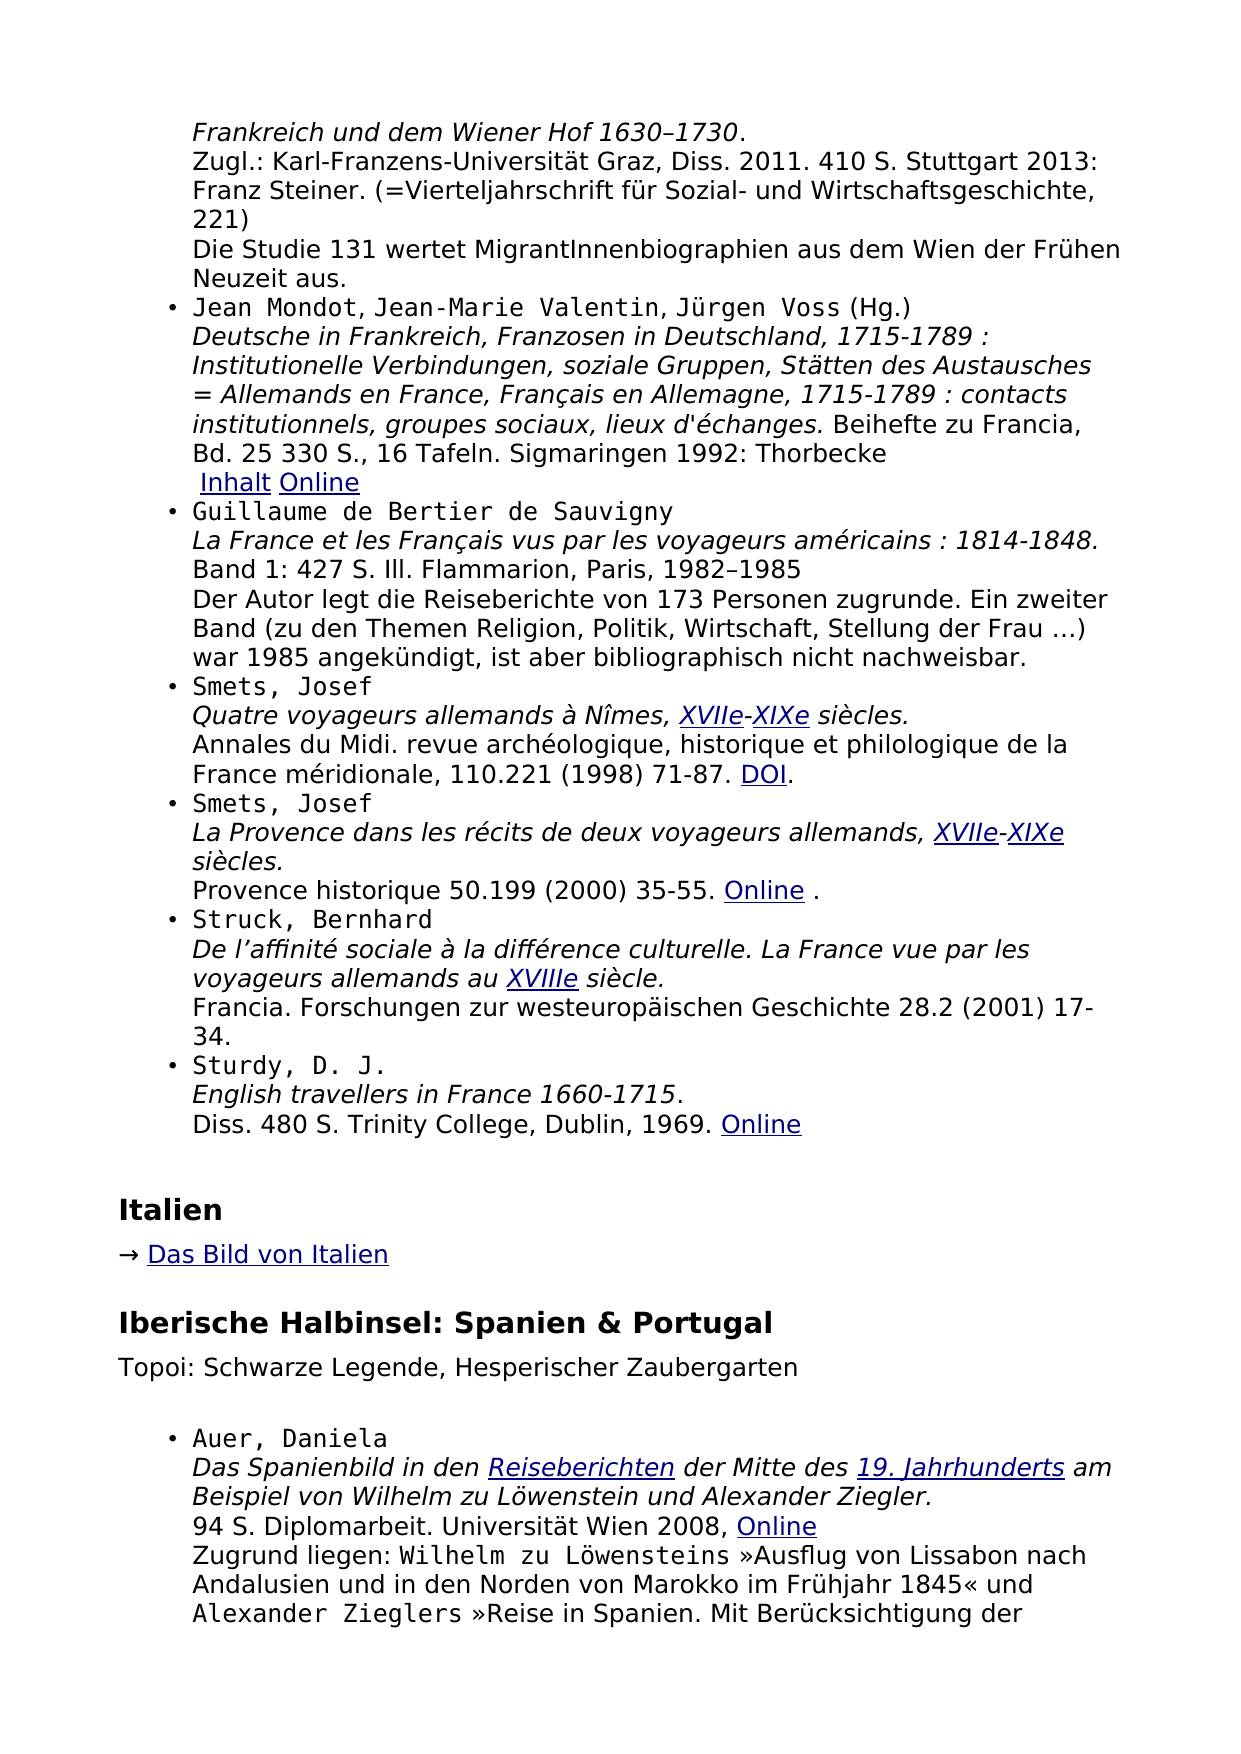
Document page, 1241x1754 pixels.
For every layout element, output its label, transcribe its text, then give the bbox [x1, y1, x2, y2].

text → Das Bild von Italien [118, 1240, 1122, 1269]
subtitle Italien [118, 1193, 1122, 1227]
text Topoi: Schwarze Legende, Hesperischer Zaubergarten [118, 1353, 1122, 1382]
list Frankreich und dem Wiener Hof 1630–1730. Zugl.: Karl-Franzens-Universität Graz, Diss. 2011. 410 S. Stuttgart 2013: Franz Steiner. (=Vierteljahrschrift für Sozial- und Wirtschaftsgeschichte, 221) Die Studie 131 wertet MigrantInnenbiographien aus dem Wien der Frühen Neuzeit aus. [177, 118, 1122, 293]
list Struck, Bernhard De l’affinité sociale à la différence culturelle. La France vue par les voyageurs allemands au XVIIIe siècle. Francia. Forschungen zur westeuropäischen Geschichte 28.2 (2001) 17-34. [177, 906, 1122, 1051]
list Smets, Josef Quatre voyageurs allemands à Nîmes, XVIIe-XIXe siècles. Annales du Midi. revue archéologique, historique et philologique de la France méridionale, 110.221 (1998) 71-87. DOI. [177, 672, 1122, 789]
list Sturdy, D. J. English travellers in France 1660-1715. Diss. 480 S. Trinity College, Dublin, 1969. Online [177, 1051, 1122, 1139]
list Guillaume de Bertier de Sauvigny La France et les Français vus par les voyageurs américains : 1814-1848. Band 1: 427 S. Ill. Flammarion, Paris, 1982–1985 Der Autor legt die Reiseberichte von 173 Personen zugrunde. Ein zweiter Band (zu den Themen Religion, Politik, Wirtschaft, Stellung der Frau …) war 1985 angekündigt, ist aber bibliographisch nicht nachweisbar. [177, 497, 1122, 672]
subtitle Iberische Halbinsel: Spanien & Portugal [118, 1307, 1122, 1341]
list Auer, Daniela Das Spanienbild in den Reiseberichten der Mitte des 19. Jahrhunderts am Beispiel von Wilhelm zu Löwenstein und Alexander Ziegler. 94 S. Diplomarbeit. Universität Wien 2008, Online Zugrund liegen: Wilhelm zu Löwensteins »Ausflug von Lissabon nach Andalusien und in den Norden von Marokko im Frühjahr 1845« und Alexander Zieglers »Reise in Spanien. Mit Berücksichtigung der [177, 1424, 1122, 1628]
list Jean Mondot, Jean-Marie Valentin, Jürgen Voss (Hg.) Deutsche in Frankreich, Franzosen in Deutschland, 1715-1789 : Institutionelle Verbindungen, soziale Gruppen, Stätten des Austausches = Allemands en France, Français en Allemagne, 1715-1789 : contacts institutionnels, groupes sociaux, lieux d'échanges. Beihefte zu Francia, Bd. 25 330 S., 16 Tafeln. Sigmaringen 1992: Thorbecke Inhalt Online [177, 293, 1122, 497]
list Smets, Josef La Provence dans les récits de deux voyageurs allemands, XVIIe-XIXe siècles. Provence historique 50.199 (2000) 35-55. Online . [177, 789, 1122, 906]
